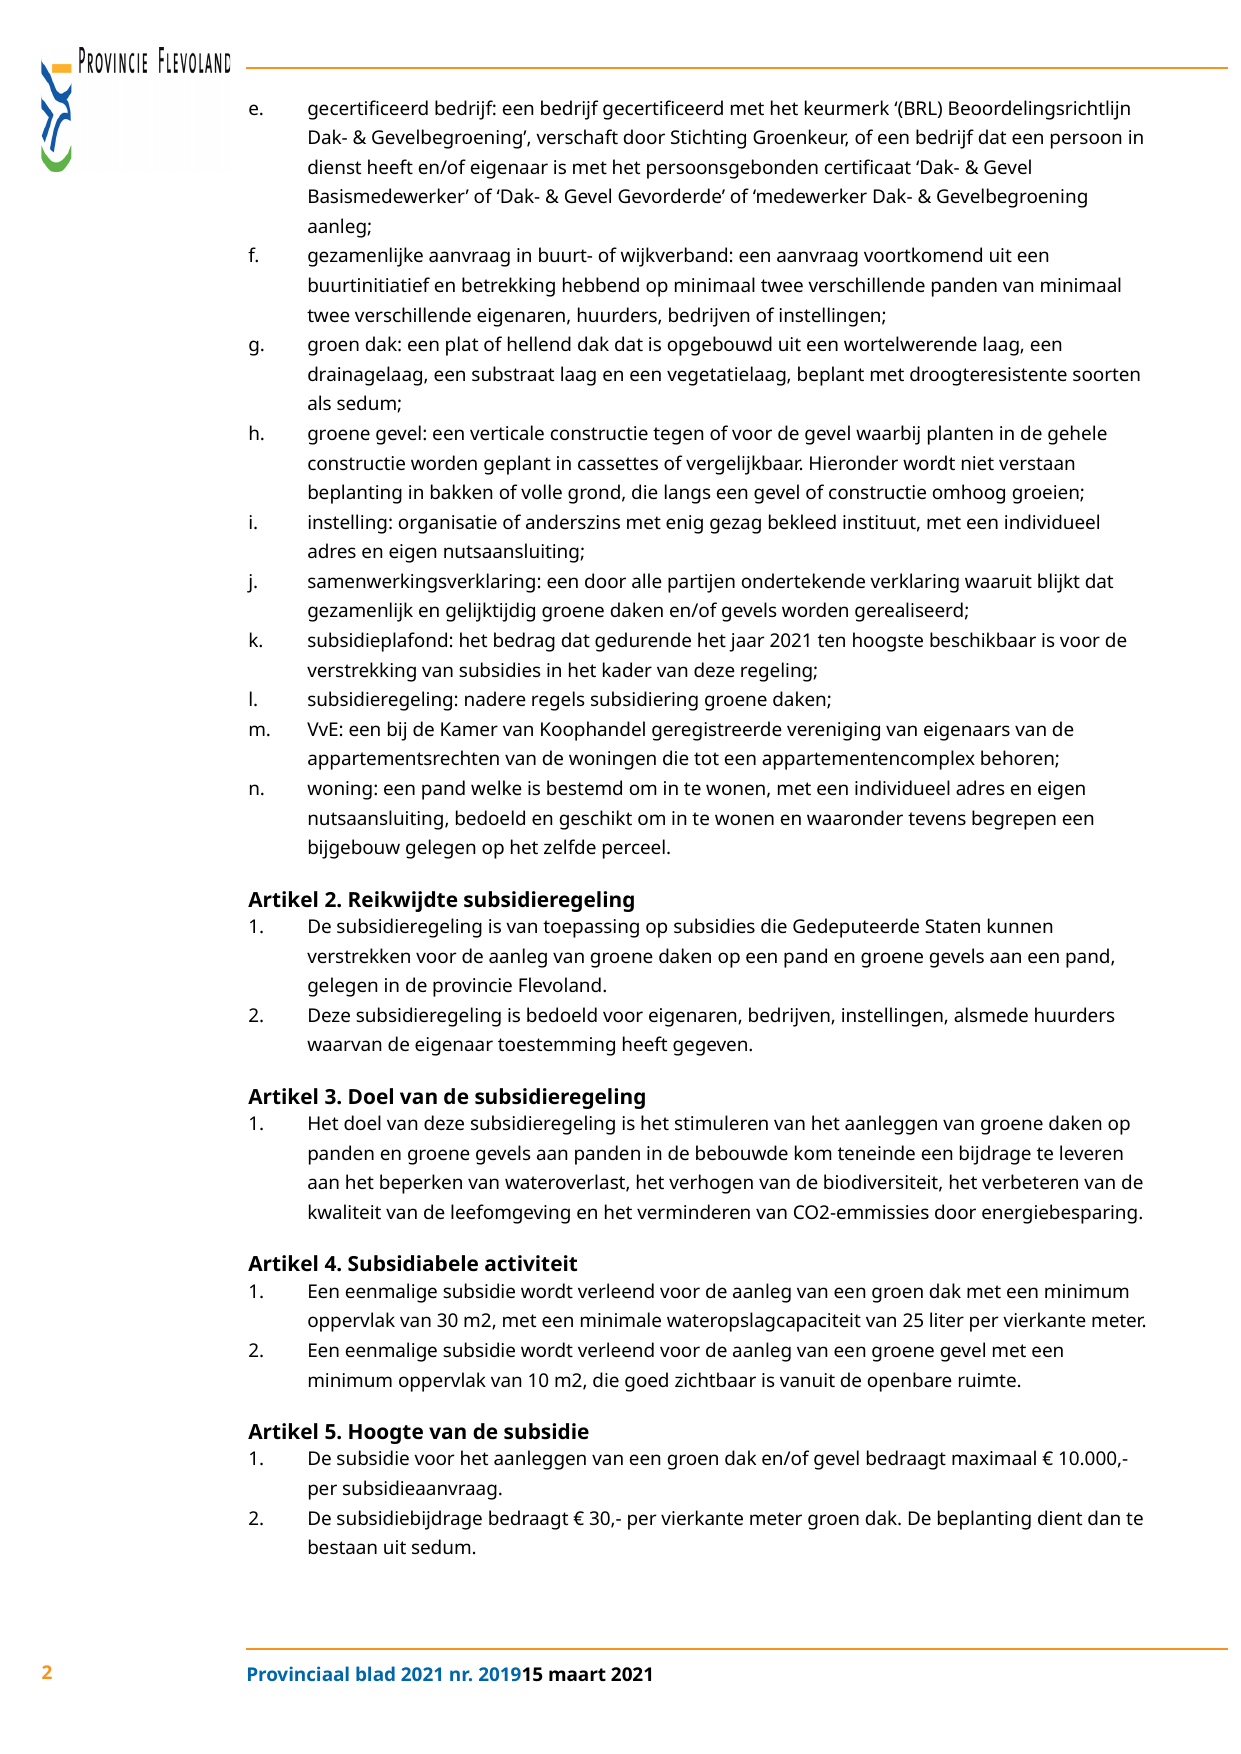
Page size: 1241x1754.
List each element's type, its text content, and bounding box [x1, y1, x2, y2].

list De subsidiebijdrage bedraagt € 30,- per vierkante meter groen dak. De beplanting dient dan te bestaan uit sedum. [248, 1505, 1152, 1560]
text Artikel 4. Subsidiabele activiteit [248, 1249, 1152, 1278]
list subsidieregeling: nadere regels subsidiering groene daken; [248, 686, 1152, 712]
text Artikel 2. Reikwijdte subsidieregeling [248, 885, 1152, 913]
picture [41, 47, 231, 172]
list Een eenmalige subsidie wordt verleend voor de aanleg van een groene gevel met een minimum oppervlak van 10 m2, die goed zichtbaar is vanuit de openbare ruimte. [248, 1337, 1152, 1392]
list Deze subsidieregeling is bedoeld voor eigenaren, bedrijven, instellingen, alsmede huurders waarvan de eigenaar toestemming heeft gegeven. [248, 1002, 1152, 1057]
list subsidieplafond: het bedrag dat gedurende het jaar 2021 ten hoogste beschikbaar is voor de verstrekking van subsidies in het kader van deze regeling; [248, 627, 1152, 683]
list VvE: een bij de Kamer van Koophandel geregistreerde vereniging van eigenaars van de appartementsrechten van de woningen die tot een appartementencomplex behoren; [248, 716, 1152, 771]
list instelling: organisatie of anderszins met enig gezag bekleed instituut, met een individueel adres en eigen nutsaansluiting; [248, 509, 1152, 564]
list Het doel van deze subsidieregeling is het stimuleren van het aanleggen van groene daken op panden en groene gevels aan panden in de bebouwde kom teneinde een bijdrage te leveren aan het beperken van wateroverlast, het verhogen van de biodiversiteit, het verbeteren van de kwaliteit van de leefomgeving en het verminderen van CO2-emmissies door energiebesparing. [248, 1110, 1152, 1225]
list groen dak: een plat of hellend dak dat is opgebouwd uit een wortelwerende laag, een drainagelaag, een substraat laag en een vegetatielaag, beplant met droogteresistente soorten als sedum; [248, 331, 1152, 416]
list woning: een pand welke is bestemd om in te wonen, met een individueel adres en eigen nutsaansluiting, bedoeld en geschikt om in te wonen en waaronder tevens begrepen een bijgebouw gelegen op het zelfde perceel. [248, 775, 1152, 860]
text Artikel 3. Doel van de subsidieregeling [248, 1082, 1152, 1110]
text Artikel 5. Hoogte van de subsidie [248, 1417, 1152, 1446]
list groene gevel: een verticale constructie tegen of voor de gevel waarbij planten in de gehele constructie worden geplant in cassettes of vergelijkbaar. Hieronder wordt niet verstaan beplanting in bakken of volle grond, die langs een gevel of constructie omhoog groeien; [248, 420, 1152, 505]
list De subsidieregeling is van toepassing op subsidies die Gedeputeerde Staten kunnen verstrekken voor de aanleg van groene daken op een pand en groene gevels aan een pand, gelegen in de provincie Flevoland. [248, 913, 1152, 998]
list gezamenlijke aanvraag in buurt- of wijkverband: een aanvraag voortkomend uit een buurtinitiatief en betrekking hebbend op minimaal twee verschillende panden van minimaal twee verschillende eigenaren, huurders, bedrijven of instellingen; [248, 243, 1152, 328]
list Een eenmalige subsidie wordt verleend voor de aanleg van een groen dak met een minimum oppervlak van 30 m2, met een minimale wateropslagcapaciteit van 25 liter per vierkante meter. [248, 1278, 1152, 1333]
list samenwerkingsverklaring: een door alle partijen ondertekende verklaring waaruit blijkt dat gezamenlijk en gelijktijdig groene daken en/of gevels worden gerealiseerd; [248, 568, 1152, 623]
list gecertificeerd bedrijf: een bedrijf gecertificeerd met het keurmerk ‘(BRL) Beoordelingsrichtlijn Dak- & Gevelbegroening’, verschaft door Stichting Groenkeur, of een bedrijf dat een persoon in dienst heeft en/of eigenaar is met het persoonsgebonden certificaat ‘Dak- & Gevel Basismedewerker’ of ‘Dak- & Gevel Gevorderde’ of ‘medewerker Dak- & Gevelbegroening aanleg; [248, 95, 1152, 239]
list De subsidie voor het aanleggen van een groen dak en/of gevel bedraagt maximaal € 10.000,- per subsidieaanvraag. [248, 1446, 1152, 1501]
